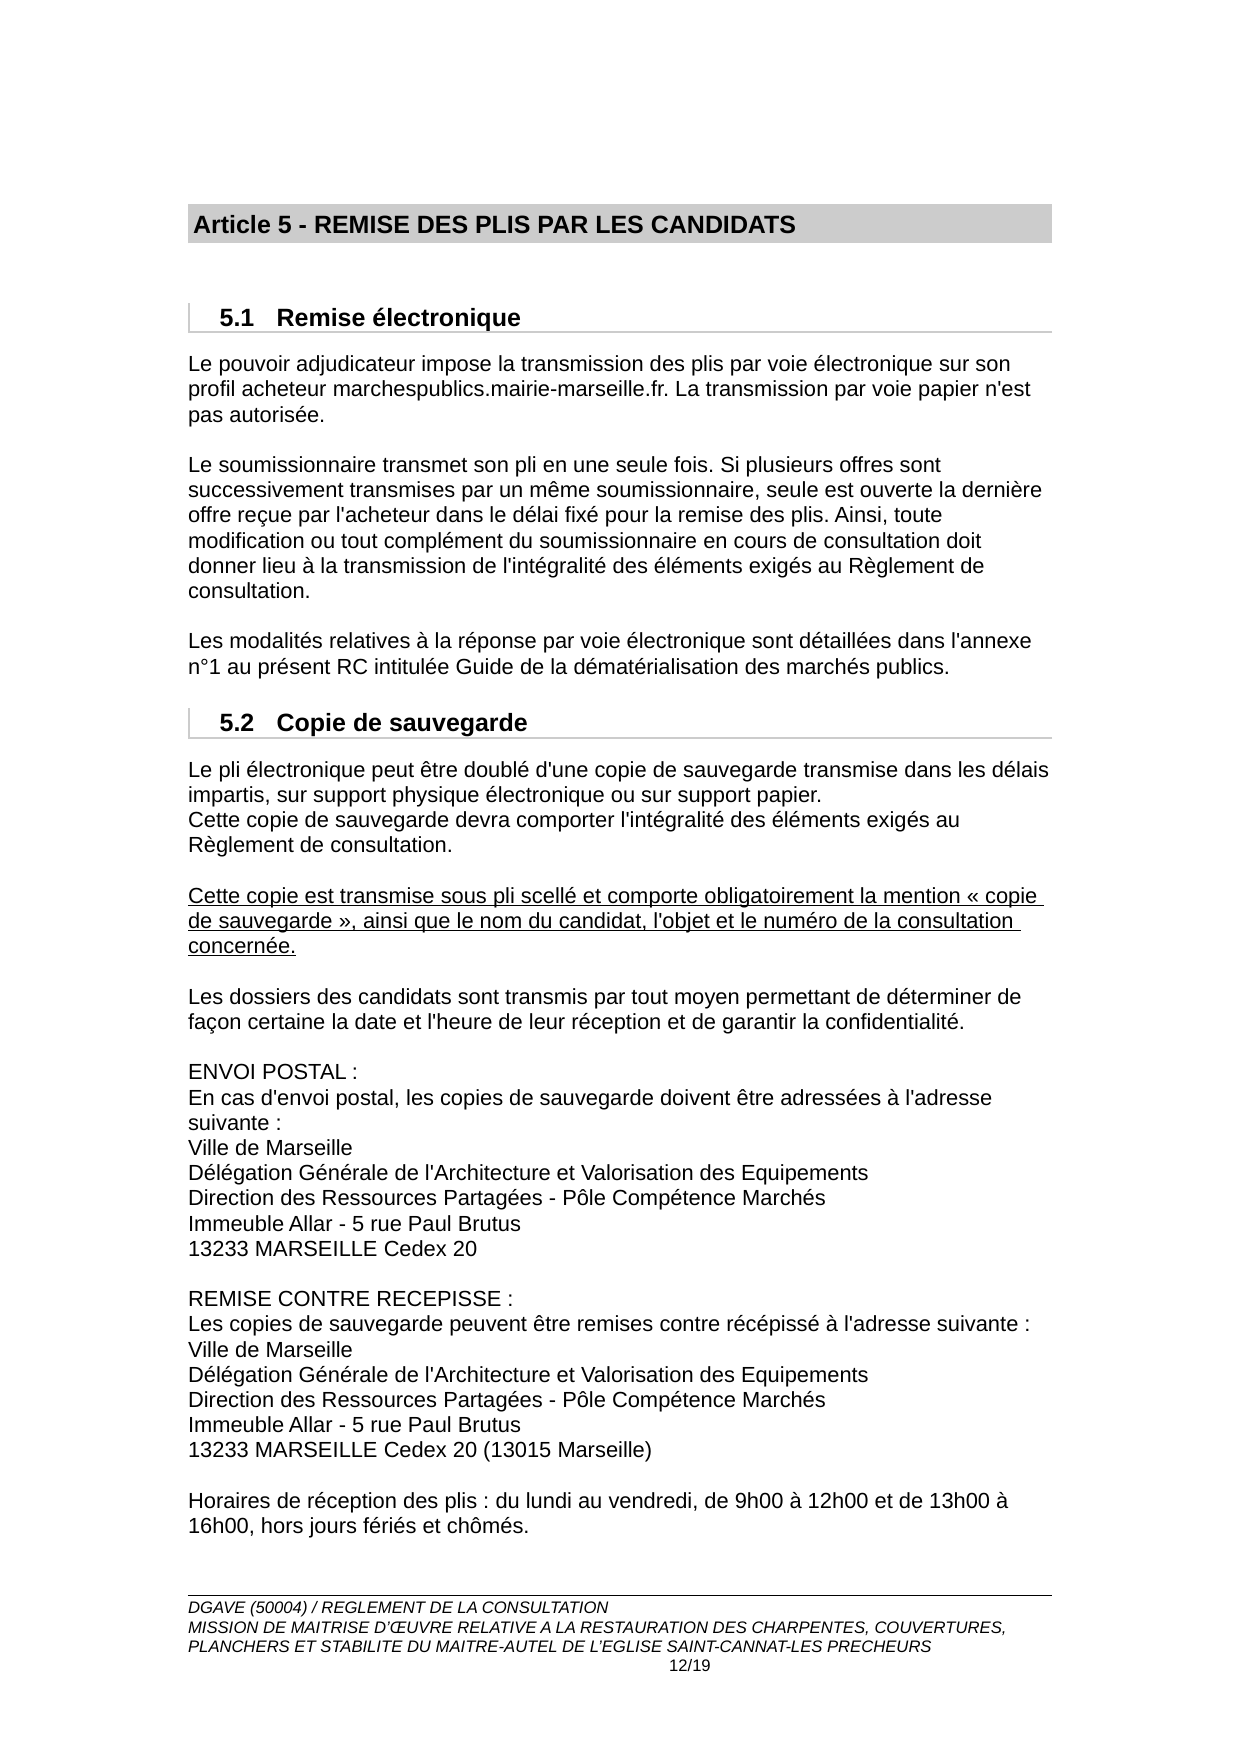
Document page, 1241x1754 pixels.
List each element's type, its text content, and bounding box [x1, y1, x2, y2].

text Le soumissionnaire transmet son pli en une seule fois. Si plusieurs offres sont successivement transmises par un même soumissionnaire, seule est ouverte la dernière offre reçue par l'acheteur dans le délai fixé pour la remise des plis. Ainsi, toute modification ou tout complément du soumissionnaire en cours de consultation doit donner lieu à la transmission de l'intégralité des éléments exigés au Règlement de consultation. [188, 452, 1052, 603]
text Délégation Générale de l'Architecture et Valorisation des Equipements [188, 1362, 1052, 1387]
text Cette copie de sauvegarde devra comporter l'intégralité des éléments exigés au Règlement de consultation. [188, 807, 1052, 858]
text 13233 MARSEILLE Cedex 20 [188, 1236, 1052, 1261]
text Horaires de réception des plis : du lundi au vendredi, de 9h00 à 12h00 et de 13h00 à 16h00, hors jours fériés et chômés. [188, 1488, 1052, 1538]
subtitle Copie de sauvegarde [190, 708, 1052, 737]
text Le pli électronique peut être doublé d'une copie de sauvegarde transmise dans les délais impartis, sur support physique électronique ou sur support papier. [188, 757, 1052, 807]
text Direction des Ressources Partagées - Pôle Compétence Marchés [188, 1185, 1052, 1211]
text Le pouvoir adjudicateur impose la transmission des plis par voie électronique sur son profil acheteur marchespublics.mairie-marseille.fr. La transmission par voie papier n'est pas autorisée. [188, 351, 1052, 427]
subtitle REMISE DES PLIS PAR LES CANDIDATS [190, 207, 1050, 241]
text Les dossiers des candidats sont transmis par tout moyen permettant de déterminer de façon certaine la date et l'heure de leur réception et de garantir la confidentialité. [188, 984, 1052, 1034]
text Direction des Ressources Partagées - Pôle Compétence Marchés [188, 1387, 1052, 1412]
text Ville de Marseille [188, 1337, 1052, 1362]
text Ville de Marseille [188, 1135, 1052, 1160]
subtitle Remise électronique [188, 302, 1052, 331]
text Cette copie est transmise sous pli scellé et comporte obligatoirement la mention « copie de sauvegarde », ainsi que le nom du candidat, l'objet et le numéro de la consultation concernée. [188, 883, 1052, 958]
text REMISE CONTRE RECEPISSE : [188, 1286, 1052, 1311]
text Les copies de sauvegarde peuvent être remises contre récépissé à l'adresse suivante : [188, 1311, 1052, 1337]
text En cas d'envoi postal, les copies de sauvegarde doivent être adressées à l'adresse suivante : [188, 1084, 1052, 1135]
text Les modalités relatives à la réponse par voie électronique sont détaillées dans l'annexe n°1 au présent RC intitulée Guide de la dématérialisation des marchés publics. [188, 628, 1052, 679]
text Délégation Générale de l'Architecture et Valorisation des Equipements [188, 1160, 1052, 1185]
text ENVOI POSTAL : [188, 1059, 1052, 1084]
text Immeuble Allar - 5 rue Paul Brutus [188, 1412, 1052, 1437]
text Immeuble Allar - 5 rue Paul Brutus [188, 1211, 1052, 1236]
text 13233 MARSEILLE Cedex 20 (13015 Marseille) [188, 1437, 1052, 1463]
